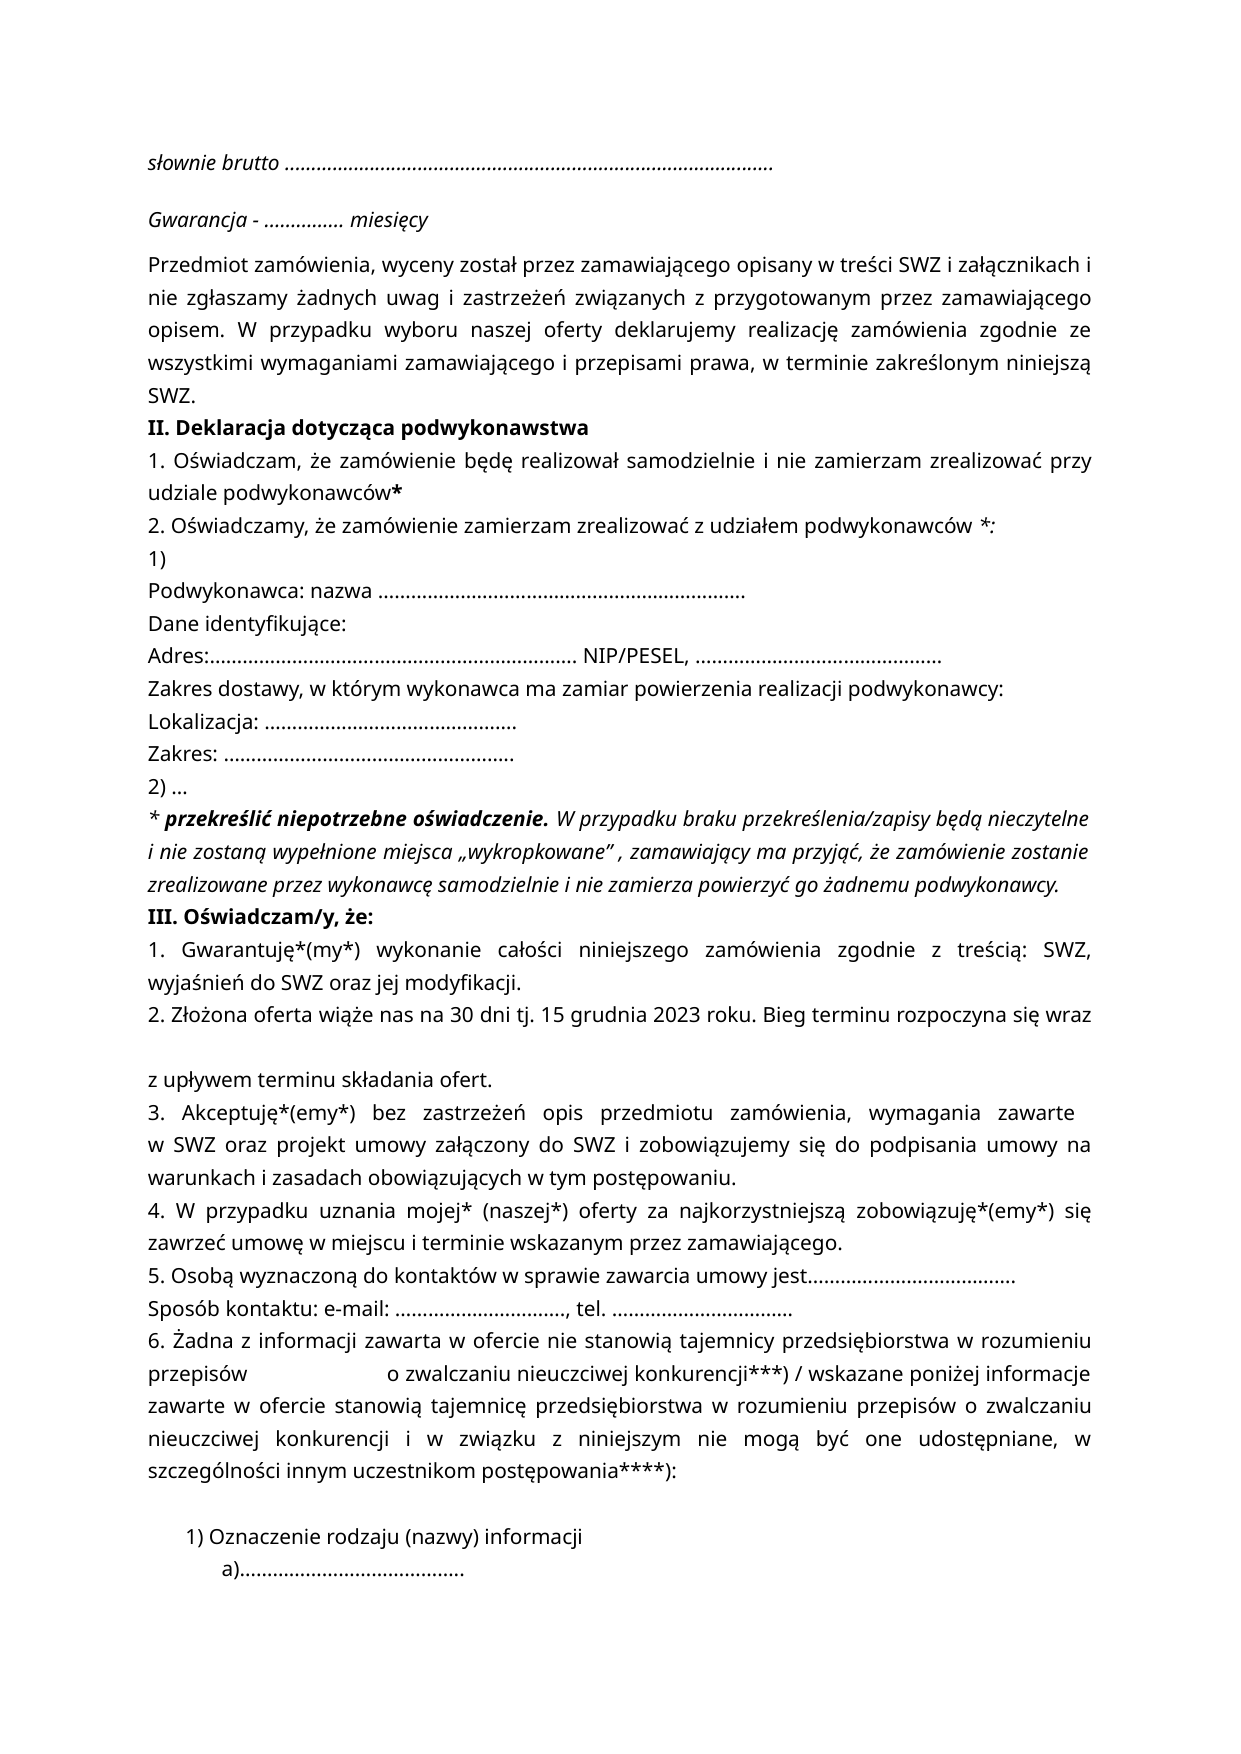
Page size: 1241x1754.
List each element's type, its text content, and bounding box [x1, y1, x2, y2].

text II. Deklaracja dotycząca podwykonawstwa [148, 413, 1093, 442]
text 6. Żadna z informacji zawarta w ofercie nie stanowią tajemnicy przedsiębiorstwa w rozumieniu przepisów o zwalczaniu nieuczciwej konkurencji***) / wskazane poniżej informacje zawarte w ofercie stanowią tajemnicę przedsiębiorstwa w rozumieniu przepisów o zwalczaniu nieuczciwej konkurencji i w związku z niniejszym nie mogą być one udostępniane, w szczególności innym uczestnikom postępowania****): [148, 1326, 1093, 1485]
text Dane identyfikujące: [148, 609, 1093, 637]
text słownie brutto ............................................................................................ [148, 148, 1093, 176]
text Gwarancja - …………… miesięcy [148, 205, 1093, 234]
text 2. Oświadczamy, że zamówienie zamierzam zrealizować z udziałem podwykonawców *: [148, 511, 1093, 539]
text 4. W przypadku uznania mojej* (naszej*) oferty za najkorzystniejszą zobowiązuję*(emy*) się zawrzeć umowę w miejscu i terminie wskazanym przez zamawiającego. [148, 1196, 1093, 1257]
text 1) [148, 544, 1093, 572]
text Sposób kontaktu: e-mail: …………………………., tel. …………………………… [148, 1294, 1093, 1322]
text 5. Osobą wyznaczoną do kontaktów w sprawie zawarcia umowy jest……………….………………. [148, 1261, 1093, 1289]
text Przedmiot zamówienia, wyceny został przez zamawiającego opisany w treści SWZ i załącznikach i nie zgłaszamy żadnych uwag i zastrzeżeń związanych z przygotowanym przez zamawiającego opisem. W przypadku wyboru naszej oferty deklarujemy realizację zamówienia zgodnie ze wszystkimi wymaganiami zamawiającego i przepisami prawa, w terminie zakreślonym niniejszą SWZ. [148, 250, 1093, 409]
text Podwykonawca: nazwa …………………………………………………………. [148, 576, 1093, 605]
text 2. Złożona oferta wiąże nas na 30 dni tj. 15 grudnia 2023 roku. Bieg terminu rozpoczyna się wraz z upływem terminu składania ofert. [148, 1000, 1093, 1094]
text Zakres dostawy, w którym wykonawca ma zamiar powierzenia realizacji podwykonawcy: [148, 674, 1093, 703]
text a)………………………………….. [148, 1554, 1093, 1583]
text Lokalizacja: ………………………………………. [148, 707, 1093, 735]
text 1. Oświadczam, że zamówienie będę realizował samodzielnie i nie zamierzam zrealizować przy udziale podwykonawców* [148, 446, 1093, 507]
text Adres:…………………………………………………………. NIP/PESEL, ……………………………………… [148, 642, 1093, 670]
text 1. Gwarantuję*(my*) wykonanie całości niniejszego zamówienia zgodnie z treścią: SWZ, wyjaśnień do SWZ oraz jej modyfikacji. [148, 935, 1093, 996]
text 2) … [148, 772, 1093, 800]
text III. Oświadczam/y, że: [148, 902, 1093, 931]
text * przekreślić niepotrzebne oświadczenie. W przypadku braku przekreślenia/zapisy będą nieczytelne i nie zostaną wypełnione miejsca „wykropkowane” , zamawiający ma przyjąć, że zamówienie zostanie zrealizowane przez wykonawcę samodzielnie i nie zamierza powierzyć go żadnemu podwykonawcy. [148, 804, 1093, 898]
text Zakres: …………………………………………….. [148, 739, 1093, 768]
text 1) Oznaczenie rodzaju (nazwy) informacji [185, 1522, 1093, 1550]
text 3. Akceptuję*(emy*) bez zastrzeżeń opis przedmiotu zamówienia, wymagania zawarte w SWZ oraz projekt umowy załączony do SWZ i zobowiązujemy się do podpisania umowy na warunkach i zasadach obowiązujących w tym postępowaniu. [148, 1098, 1093, 1192]
